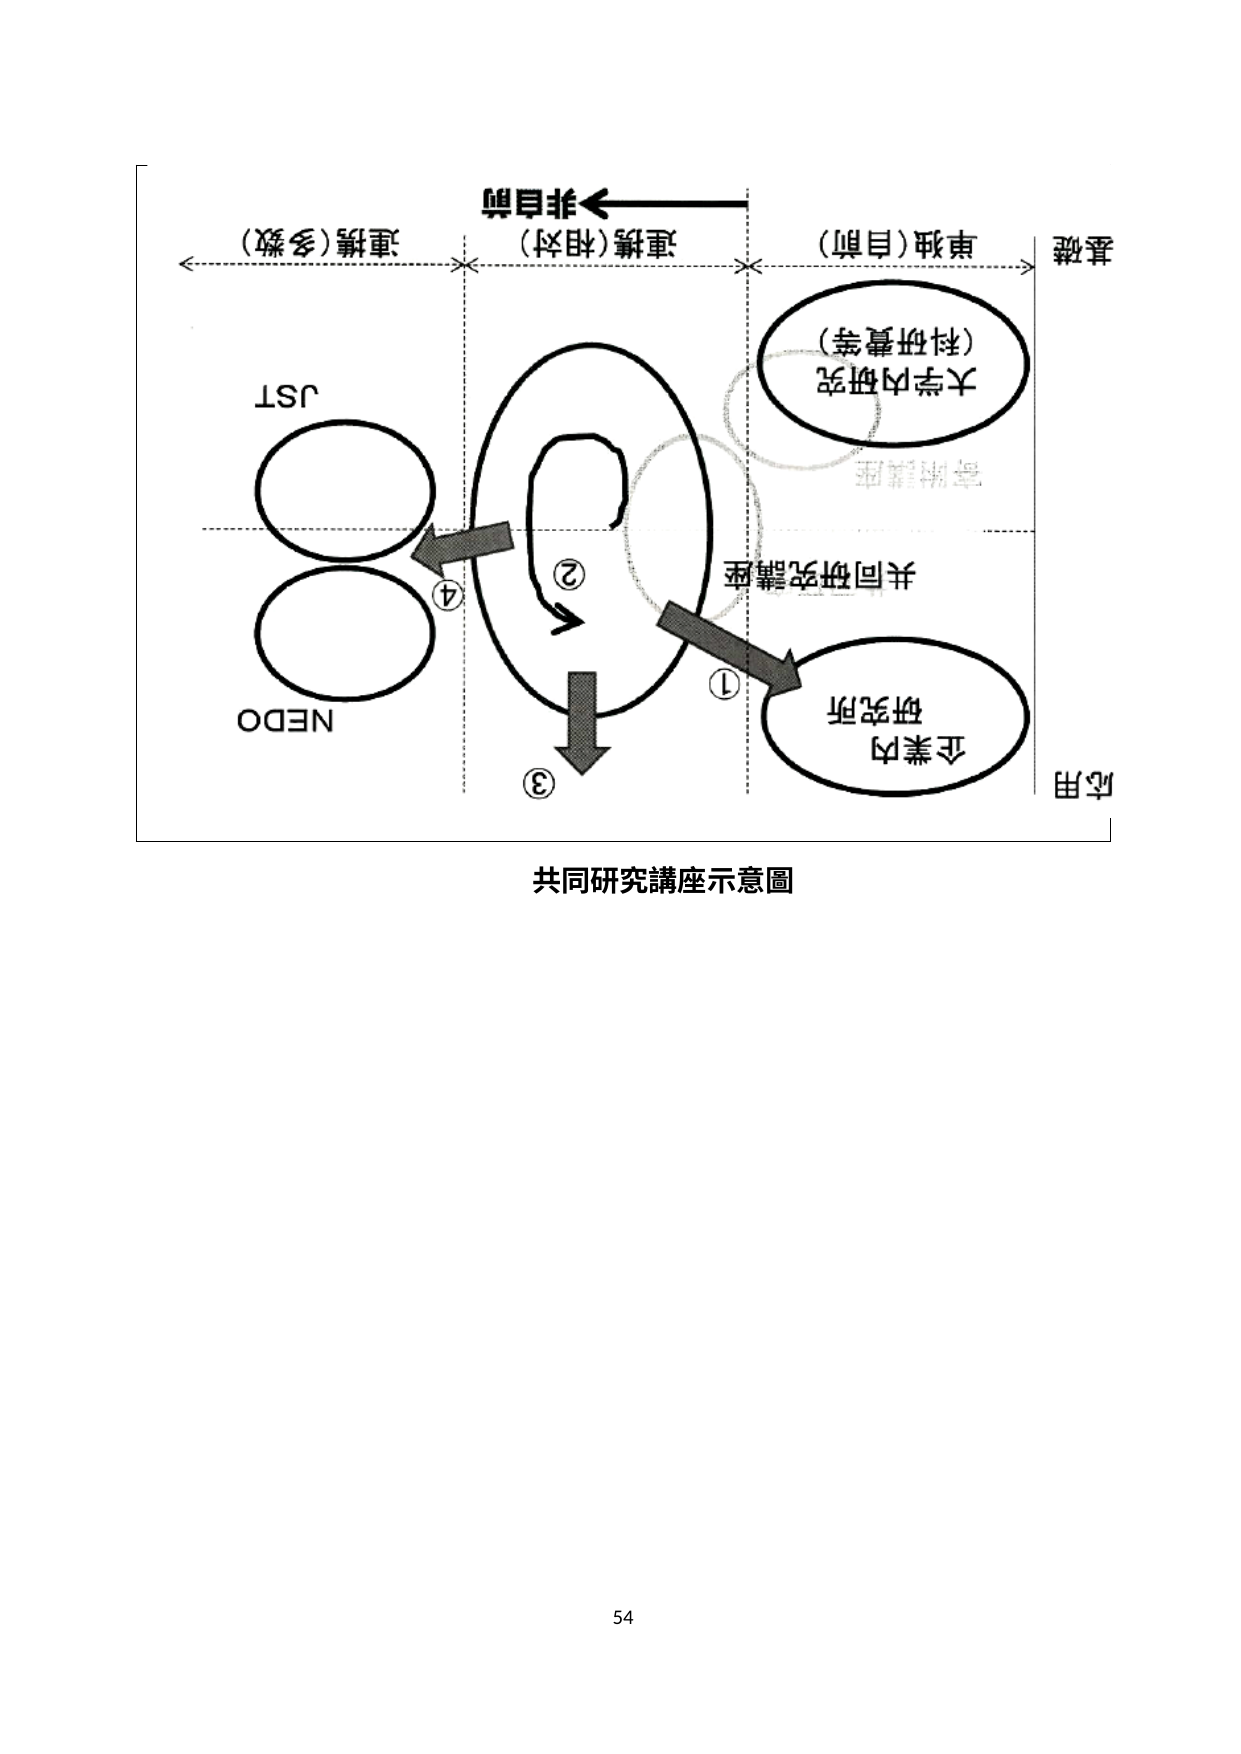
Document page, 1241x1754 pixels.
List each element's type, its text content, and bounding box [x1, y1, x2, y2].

table_header [137, 166, 1110, 841]
text 共同研究講座示意圖 [148, 842, 1178, 917]
